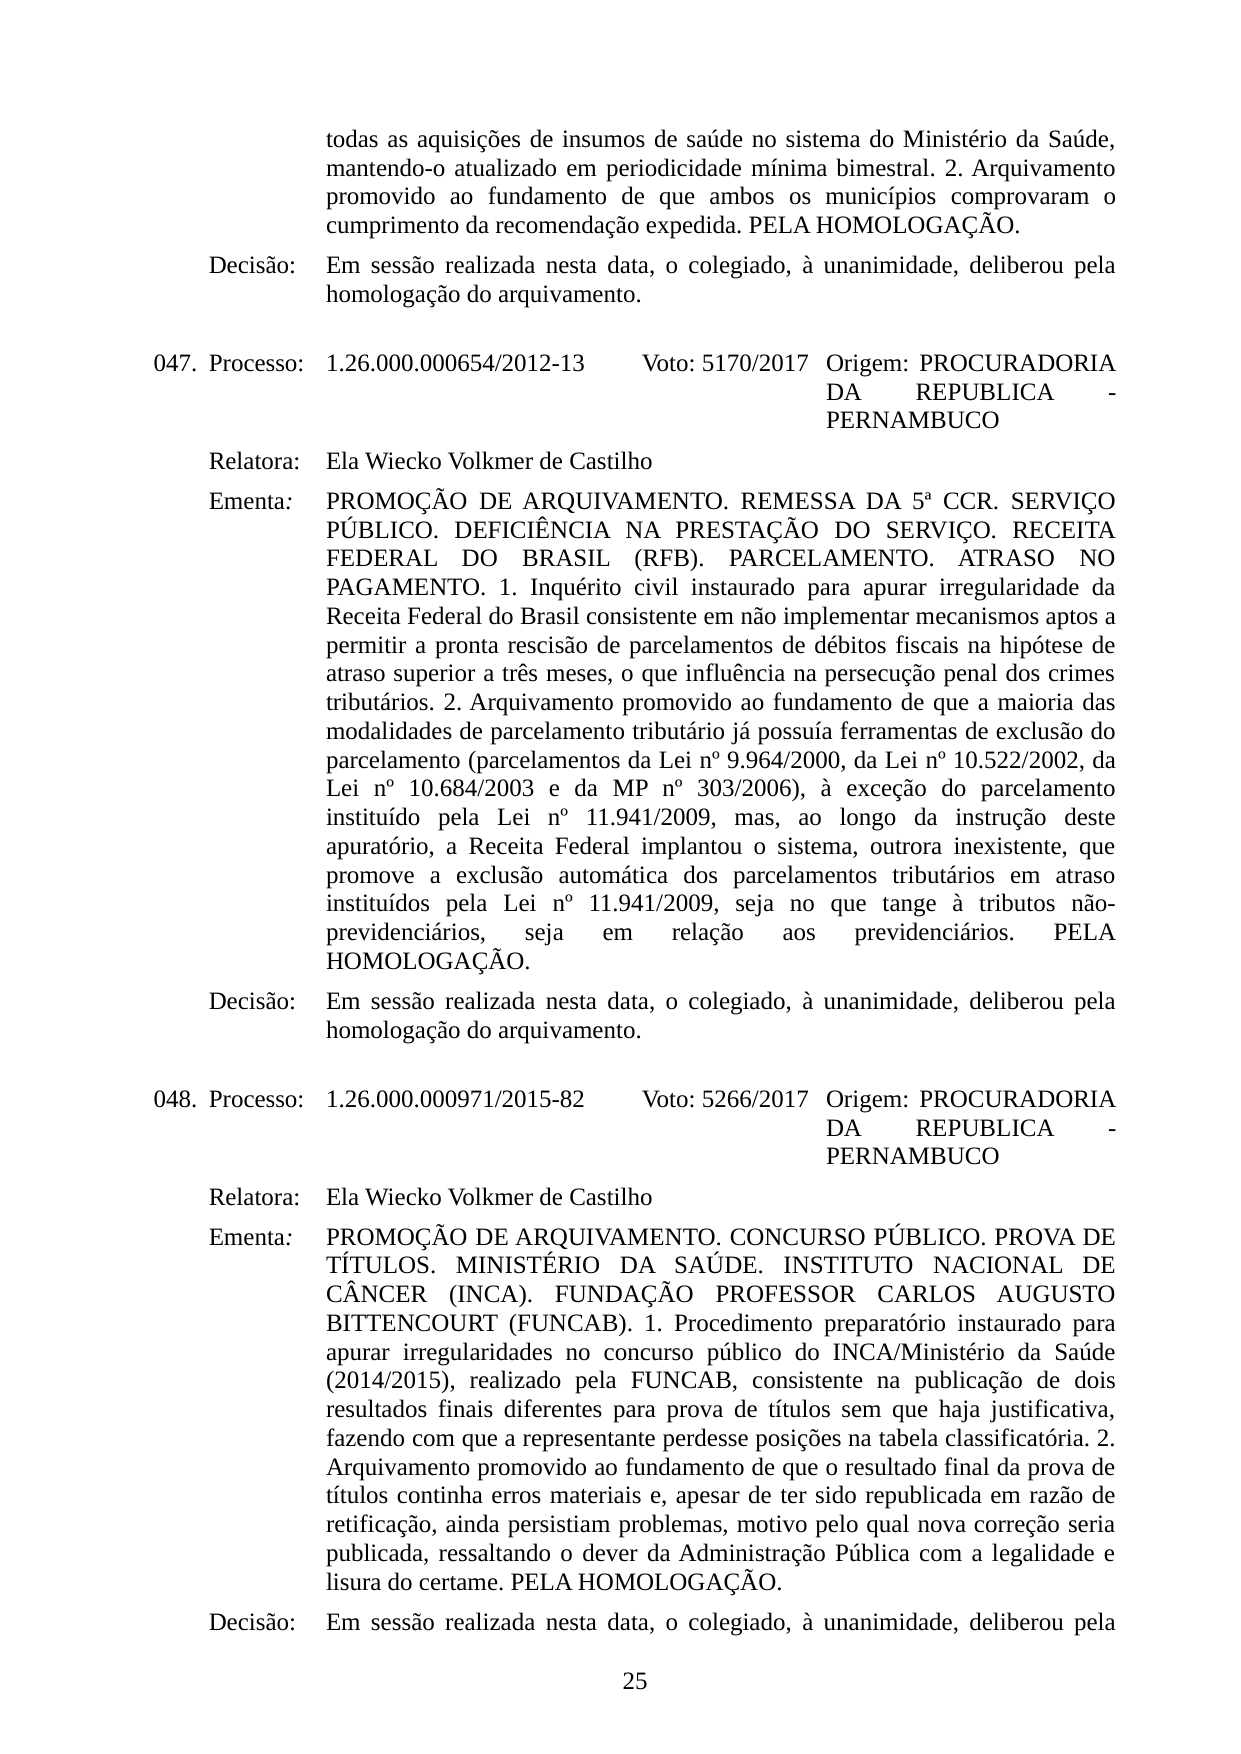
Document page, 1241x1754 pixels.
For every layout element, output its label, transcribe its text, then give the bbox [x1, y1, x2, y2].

table_cell Ementa: [203, 1216, 320, 1601]
table_cell [148, 980, 203, 1049]
table_header Voto: 5266/2017 [636, 1078, 820, 1176]
table_cell [148, 440, 203, 480]
table_header 1.26.000.000654/2012-13 [320, 342, 636, 440]
table_header 047. [148, 342, 203, 440]
table_header Origem: PROCURADORIA DA REPUBLICA - PERNAMBUCO [820, 342, 1122, 440]
table_cell [148, 1216, 203, 1601]
table_cell [203, 118, 320, 244]
table_cell PROMOÇÃO DE ARQUIVAMENTO. REMESSA DA 5ª CCR. SERVIÇO PÚBLICO. DEFICIÊNCIA NA PRESTAÇÃO DO SERVIÇO. RECEITA FEDERAL DO BRASIL (RFB). PARCELAMENTO. ATRASO NO PAGAMENTO. 1. Inquérito civil instaurado para apurar irregularidade da Receita Federal do Brasil consistente em não implementar mecanismos aptos a permitir a pronta rescisão de parcelamentos de débitos fiscais na hipótese de atraso superior a três meses, o que influência na persecução penal dos crimes tributários. 2. Arquivamento promovido ao fundamento de que a maioria das modalidades de parcelamento tributário já possuía ferramentas de exclusão do parcelamento (parcelamentos da Lei nº 9.964/2000, da Lei nº 10.522/2002, da Lei nº 10.684/2003 e da MP nº 303/2006), à exceção do parcelamento instituído pela Lei nº 11.941/2009, mas, ao longo da instrução deste apuratório, a Receita Federal implantou o sistema, outrora inexistente, que promove a exclusão automática dos parcelamentos tributários em atraso instituídos pela Lei nº 11.941/2009, seja no que tange à tributos não-previdenciários, seja em relação aos previdenciários. PELA HOMOLOGAÇÃO. [320, 480, 1122, 980]
table_cell [148, 1176, 203, 1216]
table_cell Em sessão realizada nesta data, o colegiado, à unanimidade, deliberou pela homologação do arquivamento. [320, 980, 1122, 1049]
table_cell Ementa: [203, 480, 320, 980]
table_header Processo: [203, 342, 320, 440]
table_cell PROMOÇÃO DE ARQUIVAMENTO. CONCURSO PÚBLICO. PROVA DE TÍTULOS. MINISTÉRIO DA SAÚDE. INSTITUTO NACIONAL DE CÂNCER (INCA). FUNDAÇÃO PROFESSOR CARLOS AUGUSTO BITTENCOURT (FUNCAB). 1. Procedimento preparatório instaurado para apurar irregularidades no concurso público do INCA/Ministério da Saúde (2014/2015), realizado pela FUNCAB, consistente na publicação de dois resultados finais diferentes para prova de títulos sem que haja justificativa, fazendo com que a representante perdesse posições na tabela classificatória. 2. Arquivamento promovido ao fundamento de que o resultado final da prova de títulos continha erros materiais e, apesar de ter sido republicada em razão de retificação, ainda persistiam problemas, motivo pelo qual nova correção seria publicada, ressaltando o dever da Administração Pública com a legalidade e lisura do certame. PELA HOMOLOGAÇÃO. [320, 1216, 1122, 1601]
table_cell todas as aquisições de insumos de saúde no sistema do Ministério da Saúde, mantendo-o atualizado em periodicidade mínima bimestral. 2. Arquivamento promovido ao fundamento de que ambos os municípios comprovaram o cumprimento da recomendação expedida. PELA HOMOLOGAÇÃO. [320, 118, 1122, 244]
table_cell Relatora: [203, 440, 320, 480]
table_cell Decisão: [203, 245, 320, 313]
table_cell Em sessão realizada nesta data, o colegiado, à unanimidade, deliberou pela [320, 1601, 1122, 1641]
table_cell Decisão: [203, 1601, 320, 1641]
table_header 1.26.000.000971/2015-82 [320, 1078, 636, 1176]
table_cell Decisão: [203, 980, 320, 1049]
table_cell Relatora: [203, 1176, 320, 1216]
table_header Origem: PROCURADORIA DA REPUBLICA - PERNAMBUCO [820, 1078, 1122, 1176]
table_header Voto: 5170/2017 [636, 342, 820, 440]
table_header 048. [148, 1078, 203, 1176]
table_header Processo: [203, 1078, 320, 1176]
table_cell [148, 245, 203, 313]
table_cell [148, 1601, 203, 1641]
table_cell [148, 480, 203, 980]
table_cell [148, 118, 203, 244]
table_cell Em sessão realizada nesta data, o colegiado, à unanimidade, deliberou pela homologação do arquivamento. [320, 245, 1122, 313]
table_cell Ela Wiecko Volkmer de Castilho [320, 1176, 1122, 1216]
table_cell Ela Wiecko Volkmer de Castilho [320, 440, 1122, 480]
